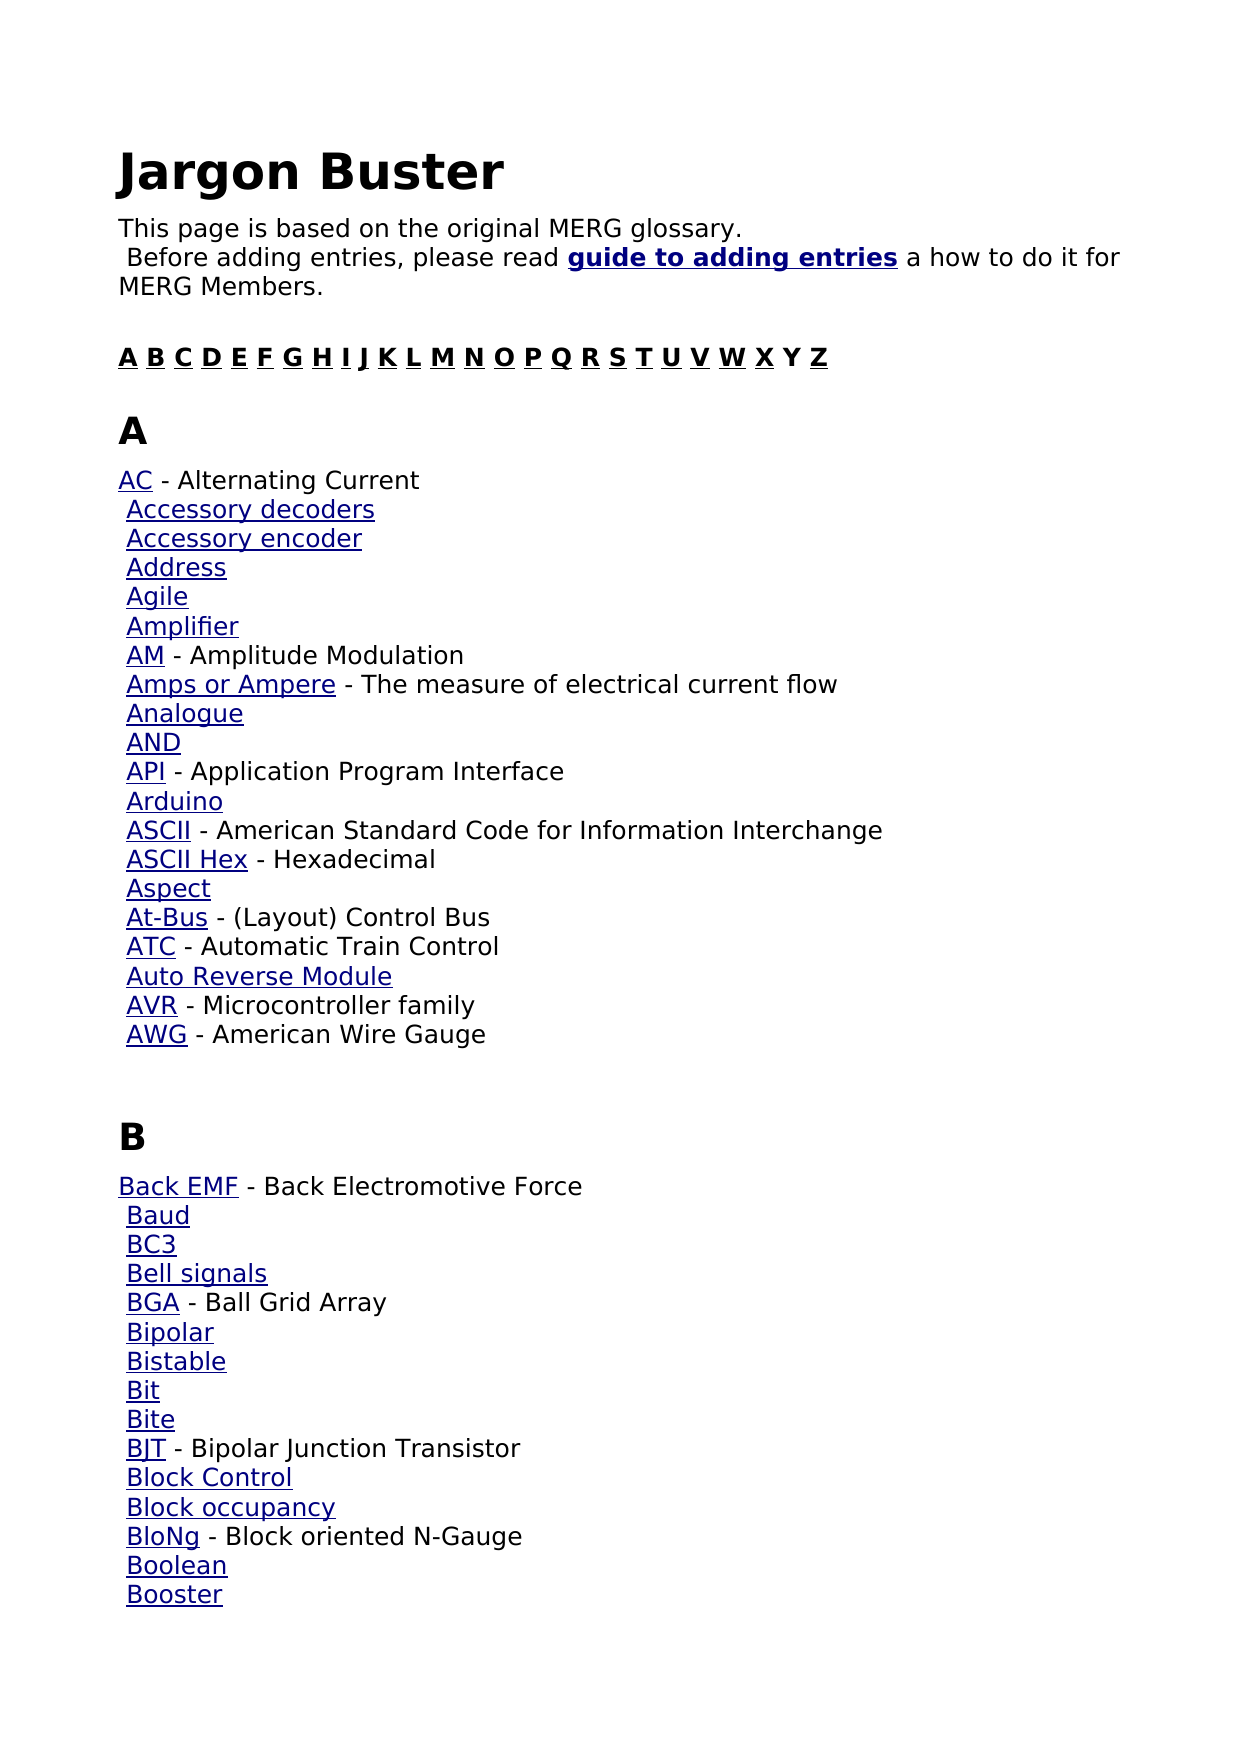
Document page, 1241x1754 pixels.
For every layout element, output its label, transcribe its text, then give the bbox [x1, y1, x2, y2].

subtitle B [118, 1116, 1122, 1159]
text Back EMF - Back Electromotive Force Baud BC3 Bell signals BGA - Ball Grid Array Bipolar Bistable Bit Bite BJT - Bipolar Junction Transistor Block Control Block occupancy BloNg - Block oriented N-Gauge Boolean Booster [118, 1172, 1122, 1609]
text A B C D E F G H I J K L M N O P Q R S T U V W X Y Z [118, 343, 1122, 372]
text This page is based on the original MERG glossary. Before adding entries, please read guide to adding entries a how to do it for MERG Members. [118, 214, 1122, 331]
subtitle A [118, 410, 1122, 453]
subtitle Jargon Buster [118, 143, 1122, 201]
text AC - Alternating Current Accessory decoders Accessory encoder Address Agile Amplifier AM - Amplitude Modulation Amps or Ampere - The measure of electrical current flow Analogue AND API - Application Program Interface Arduino ASCII - American Standard Code for Information Interchange ASCII Hex - Hexadecimal Aspect At-Bus - (Layout) Control Bus ATC - Automatic Train Control Auto Reverse Module AVR - Microcontroller family AWG - American Wire Gauge [118, 466, 1122, 1078]
